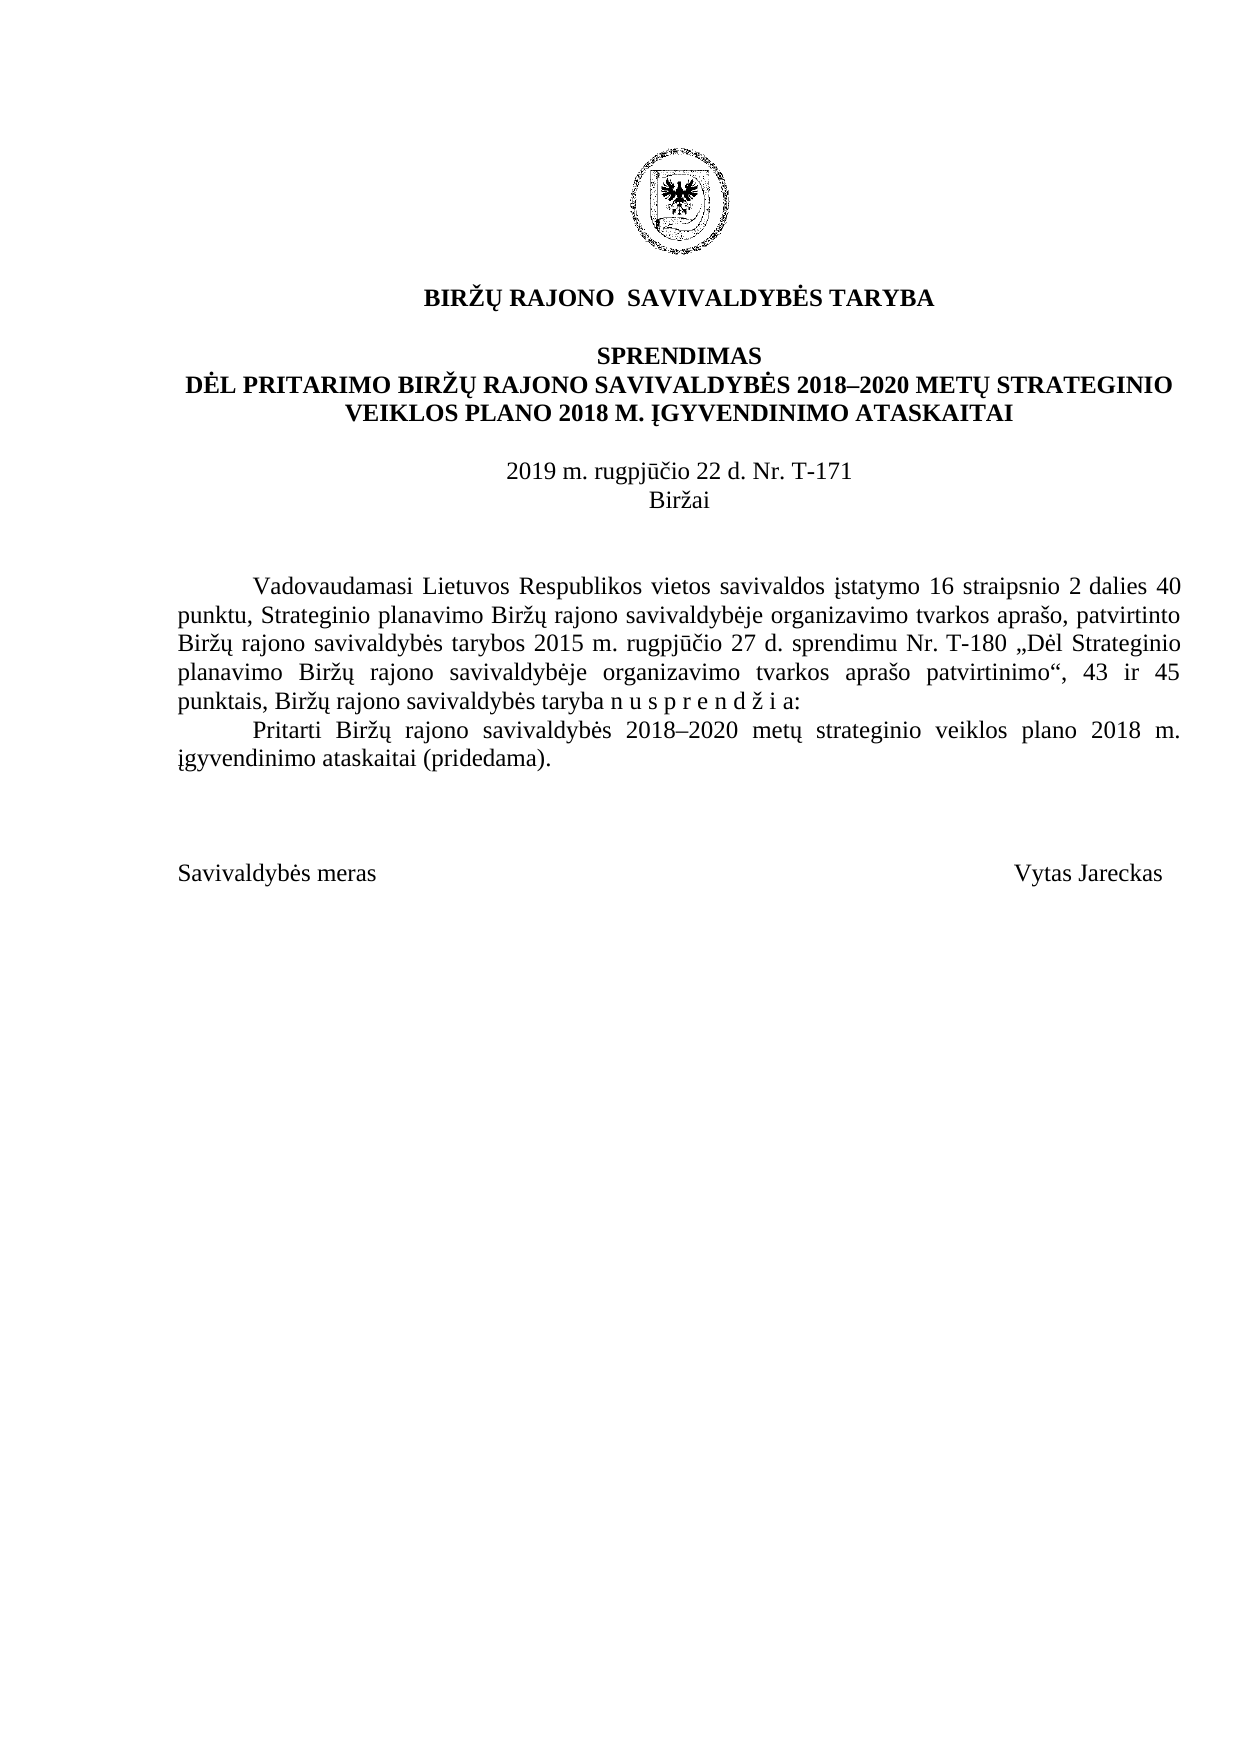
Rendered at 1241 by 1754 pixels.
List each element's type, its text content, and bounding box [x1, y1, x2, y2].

text SPRENDIMAS [177, 341, 1181, 370]
text DĖL PRITARIMO BIRŽŲ RAJONO SAVIVALDYBĖS 2018–2020 METŲ STRATEGINIO VEIKLOS PLANO 2018 M. ĮGYVENDINIMO ATASKAITAI [177, 370, 1181, 427]
text Biržai [177, 485, 1181, 513]
text 2019 m. rugpjūčio 22 d. Nr. T-171 [177, 456, 1181, 485]
text Vadovaudamasi Lietuvos Respublikos vietos savivaldos įstatymo 16 straipsnio 2 dalies 40 punktu, Strateginio planavimo Biržų rajono savivaldybėje organizavimo tvarkos aprašo, patvirtinto Biržų rajono savivaldybės tarybos 2015 m. rugpjūčio 27 d. sprendimu Nr. T-180 „Dėl Strateginio planavimo Biržų rajono savivaldybėje organizavimo tvarkos aprašo patvirtinimo“, 43 ir 45 punktais, Biržų rajono savivaldybės taryba nusprendžia: [177, 571, 1181, 715]
text BIRŽŲ RAJONO SAVIVALDYBĖS TARYBA [177, 283, 1181, 312]
text Savivaldybės meras Vytas Jareckas [177, 858, 1181, 887]
text Pritarti Biržų rajono savivaldybės 2018–2020 metų strateginio veiklos plano 2018 m. įgyvendinimo ataskaitai (pridedama). [177, 715, 1181, 772]
